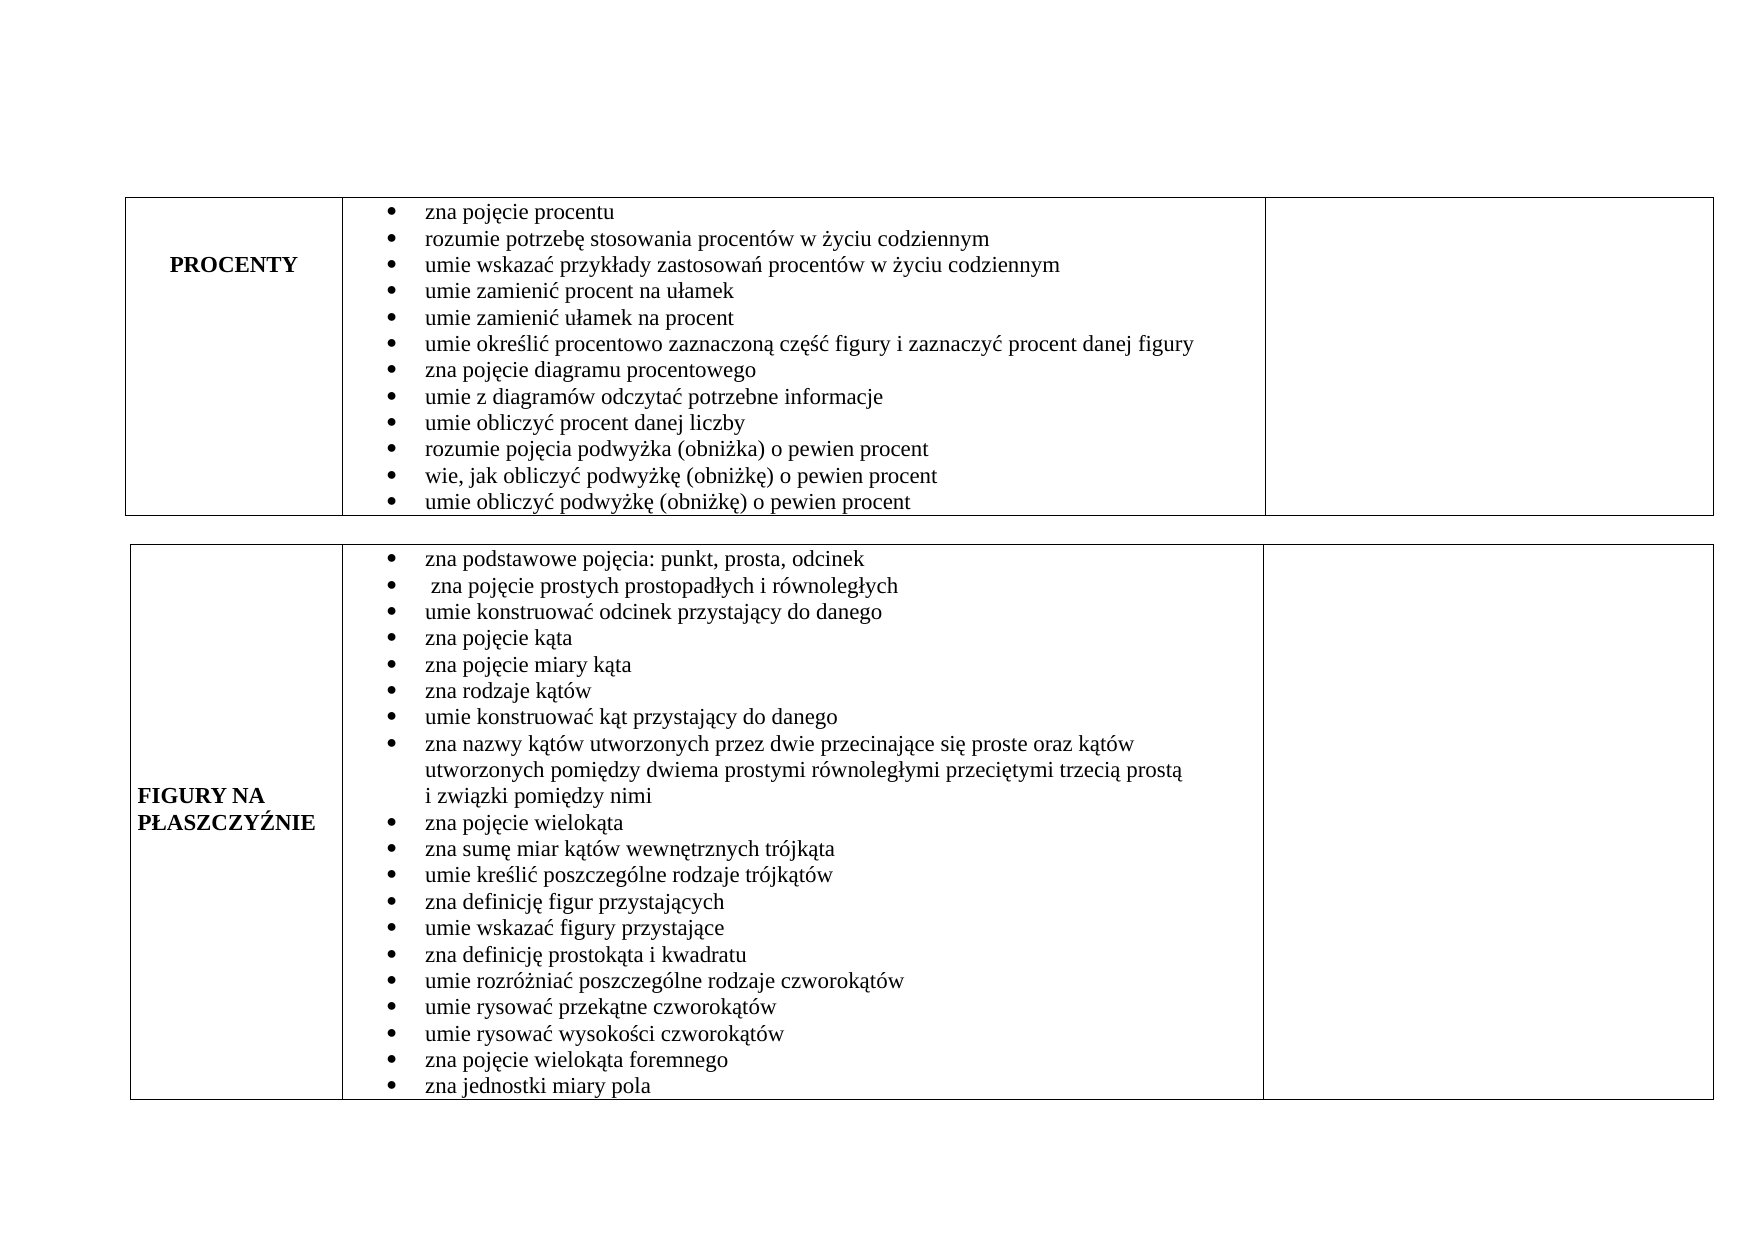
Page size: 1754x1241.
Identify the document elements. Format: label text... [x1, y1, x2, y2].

table_header zna pojęcie procentu rozumie potrzebę stosowania procentów w życiu codziennym umie wskazać przykłady zastosowań procentów w życiu codziennym umie zamienić procent na ułamek umie zamienić ułamek na procent umie określić procentowo zaznaczoną część figury i zaznaczyć procent danej figury zna pojęcie diagramu procentowego umie z diagramów odczytać potrzebne informacje umie obliczyć procent danej liczby rozumie pojęcia podwyżka (obniżka) o pewien procent wie, jak obliczyć podwyżkę (obniżkę) o pewien procent umie obliczyć podwyżkę (obniżkę) o pewien procent [343, 198, 1265, 514]
table_header [1266, 198, 1713, 514]
table_header zna podstawowe pojęcia: punkt, prosta, odcinek zna pojęcie prostych prostopadłych i równoległych umie konstruować odcinek przystający do danego zna pojęcie kąta zna pojęcie miary kąta zna rodzaje kątów umie konstruować kąt przystający do danego zna nazwy kątów utworzonych przez dwie przecinające się proste oraz kątów utworzonych pomiędzy dwiema prostymi równoległymi przeciętymi trzecią prostą i związki pomiędzy nimi zna pojęcie wielokąta zna sumę miar kątów wewnętrznych trójkąta umie kreślić poszczególne rodzaje trójkątów zna definicję figur przystających umie wskazać figury przystające zna definicję prostokąta i kwadratu umie rozróżniać poszczególne rodzaje czworokątów umie rysować przekątne czworokątów umie rysować wysokości czworokątów zna pojęcie wielokąta foremnego zna jednostki miary pola zna zależności pomiędzy jednostkami pola zna wzór na pole prostokąta zna wzór na pole kwadratu umie obliczać pole prostokąta, którego boki są wyrażone w tych samych jednostkach zna wzory na obliczanie pól powierzchni wielokątów umie obliczać pola wielokątów umie narysować układ współrzędnych zna pojęcie układu współrzędnych umie odczytać współrzędne punktów umie zaznaczyć punkty o danych współrzędnych umie rysować odcinki w układzie współrzędnych [343, 545, 1263, 1099]
table_header PROCENTY [126, 198, 342, 514]
table_header FIGURY NA PŁASZCZYŹNIE [131, 545, 342, 1099]
table_header [1264, 545, 1713, 1099]
